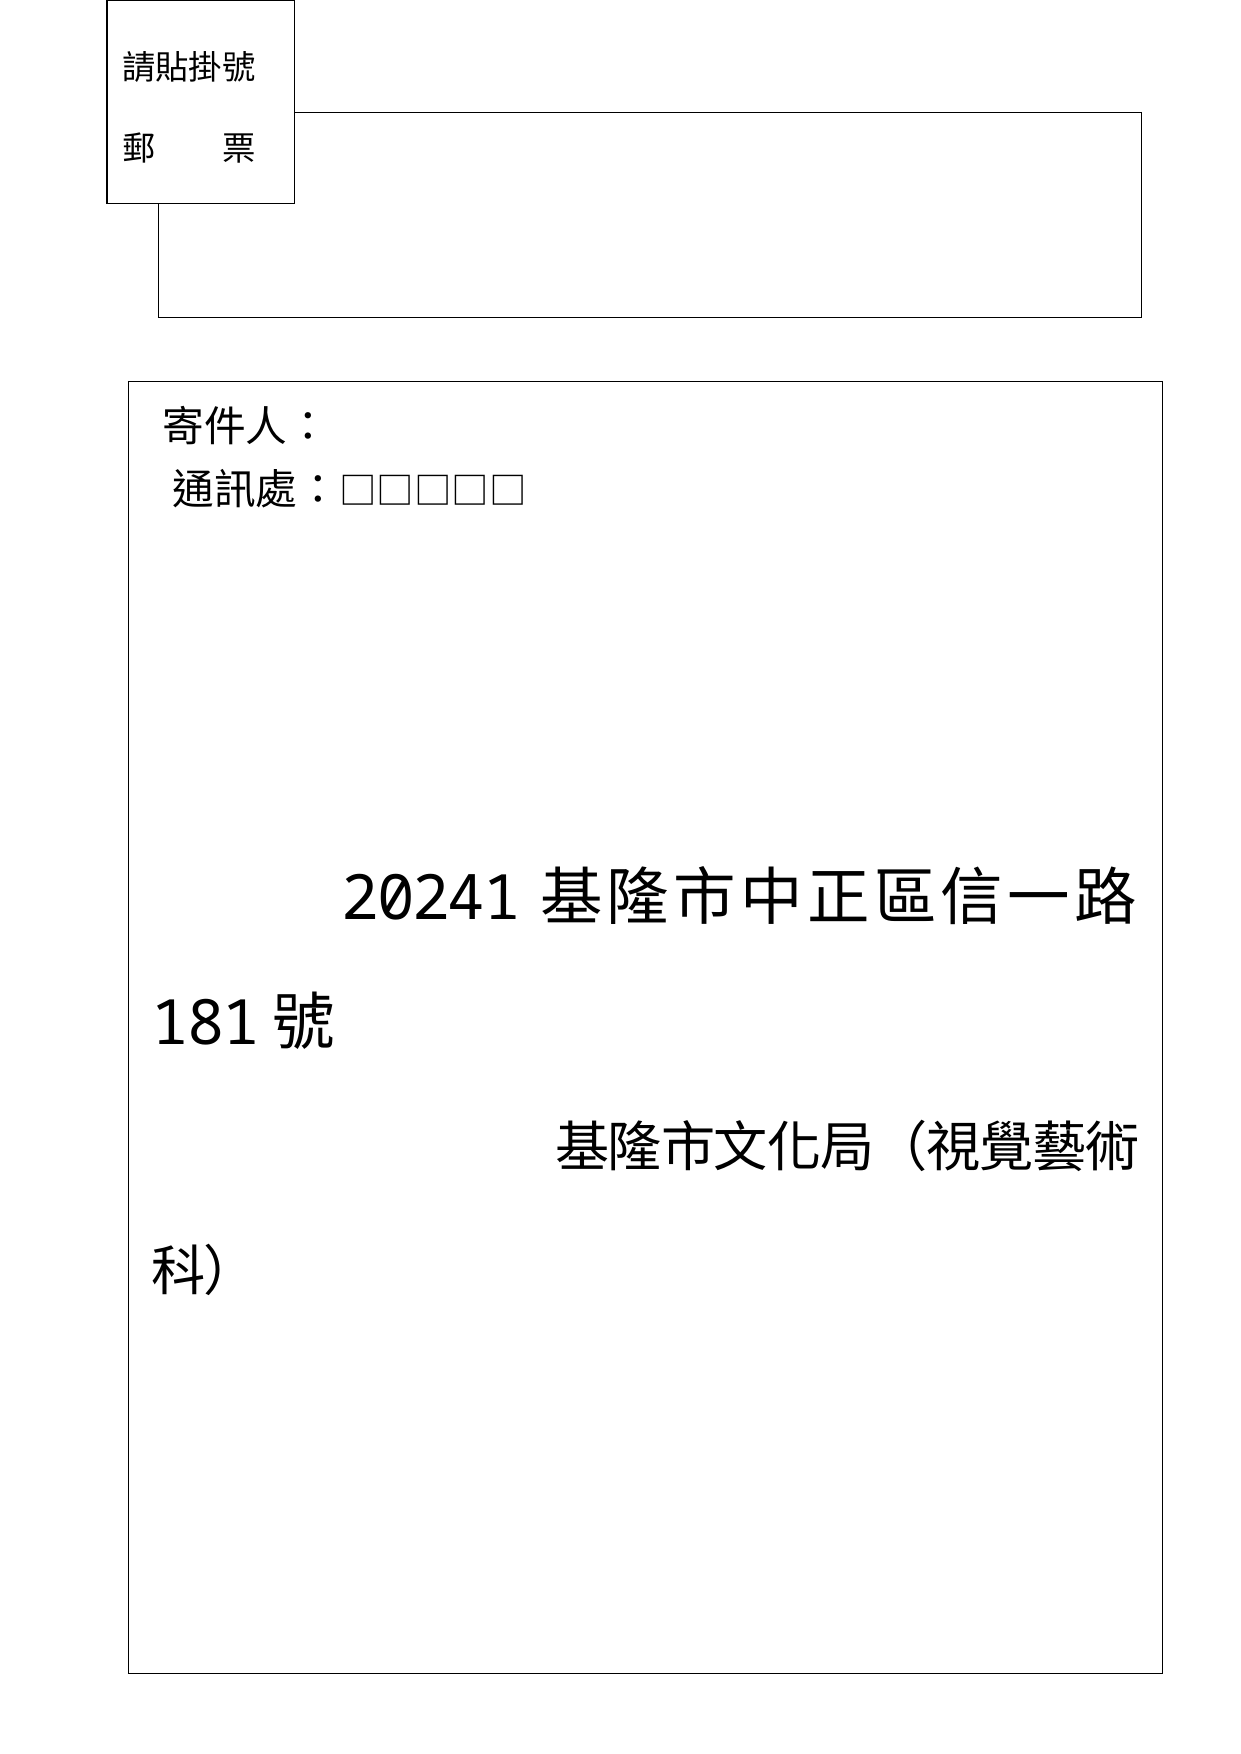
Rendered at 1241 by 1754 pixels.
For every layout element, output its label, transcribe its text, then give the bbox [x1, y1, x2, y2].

table_cell [159, 113, 1141, 317]
table_header 寄件人： 通訊處：□□□□□ 20241基隆市中正區信一路181號 基隆市文化局（視覺藝術科） [129, 382, 1162, 1673]
